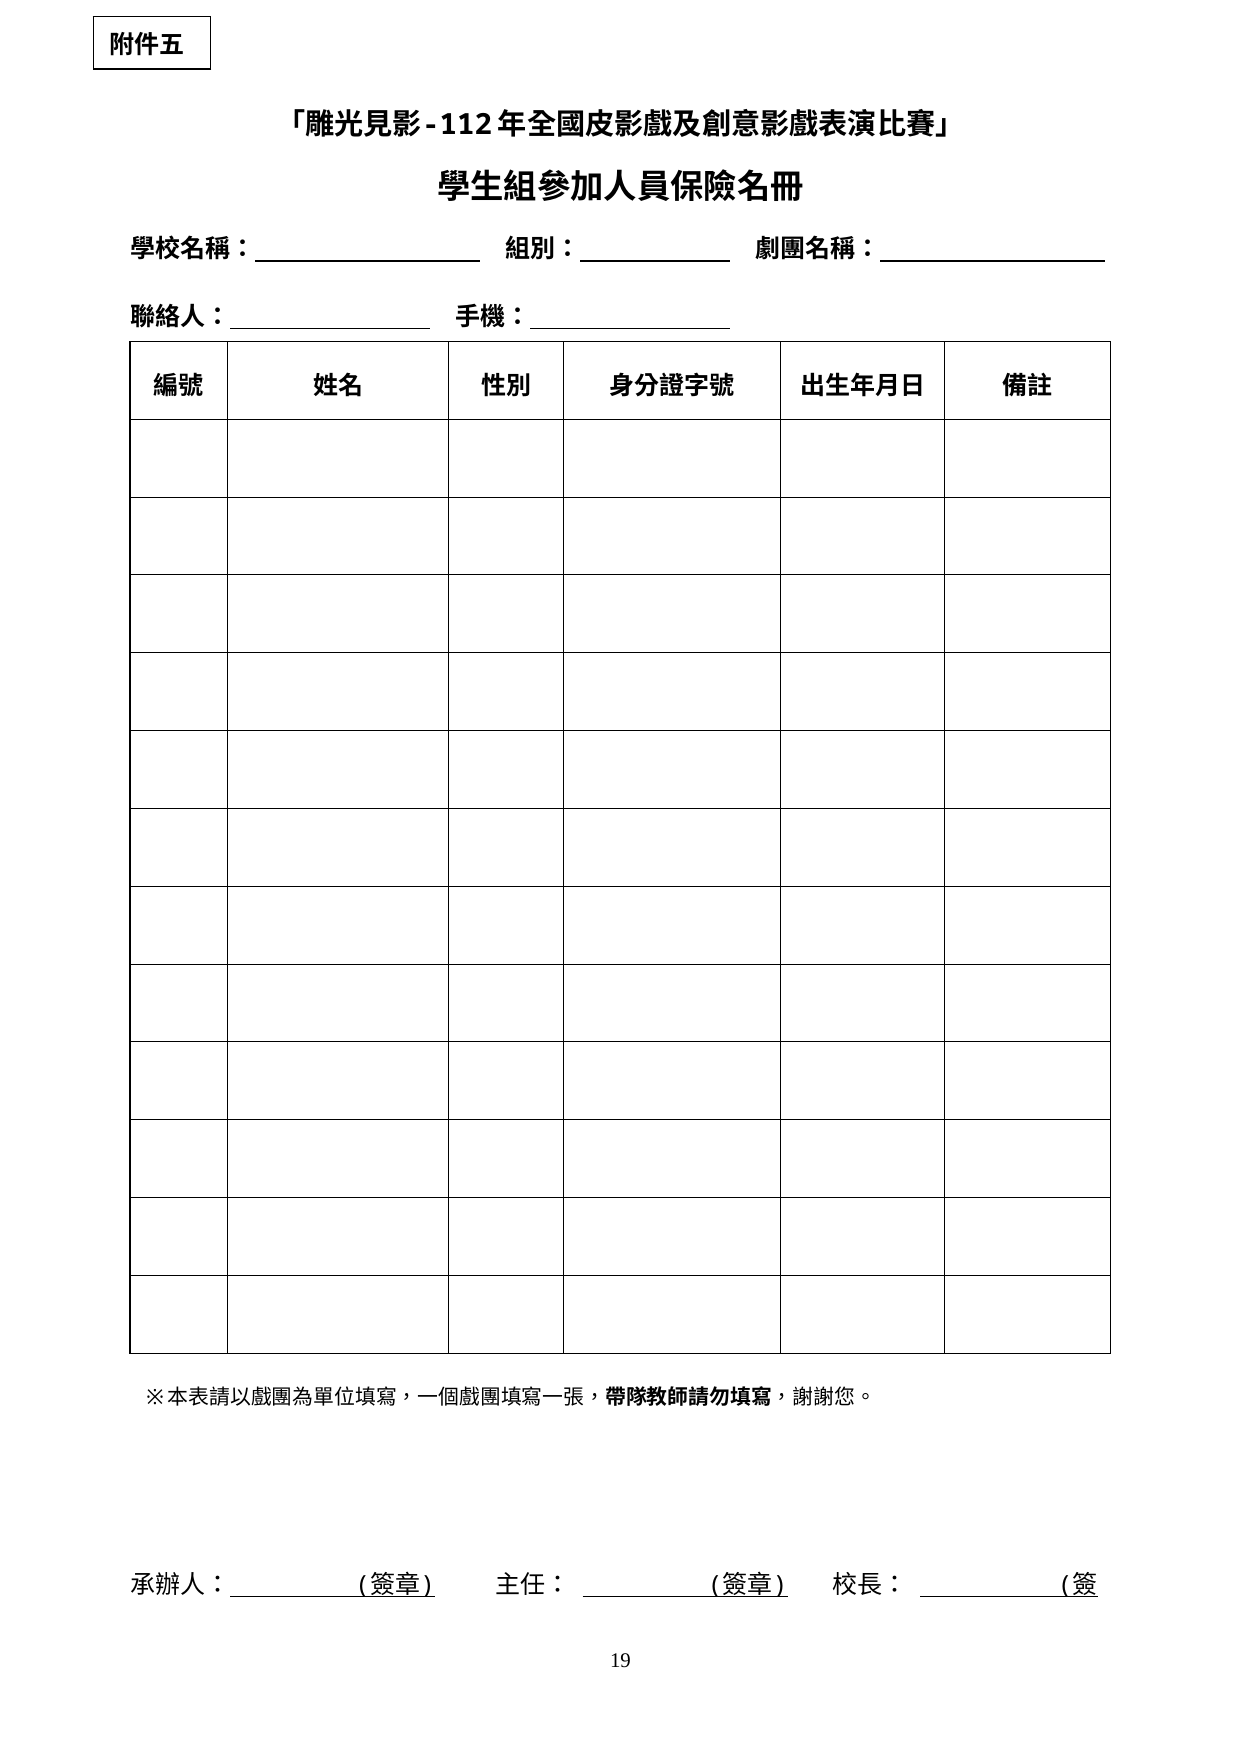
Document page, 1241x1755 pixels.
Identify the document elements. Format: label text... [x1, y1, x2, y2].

table_cell [228, 1276, 448, 1352]
table_cell [945, 965, 1110, 1041]
text [94, 17, 210, 68]
table_cell [449, 1120, 563, 1197]
table_cell [564, 1276, 780, 1352]
table_cell [564, 653, 780, 730]
table_cell [228, 887, 448, 963]
table_cell [945, 1276, 1110, 1352]
text 承辦人： (簽章) 主任： (簽章) 校長： (簽 [130, 1541, 1110, 1603]
text 聯絡人： 手機： [130, 273, 1110, 336]
table_cell [449, 498, 563, 574]
table_header 備註 [945, 342, 1110, 419]
table_header 姓名 [228, 342, 448, 419]
table_cell [781, 731, 944, 808]
table_cell [945, 1042, 1110, 1119]
text 學校名稱： 組別： 劇團名稱： [130, 205, 1110, 268]
text 附件五 [109, 25, 195, 61]
table_cell [228, 420, 448, 497]
table_cell [449, 1198, 563, 1275]
table_cell [781, 965, 944, 1041]
table_cell [564, 498, 780, 574]
table_header 出生年月日 [781, 342, 944, 419]
table_cell [228, 809, 448, 886]
table_cell [449, 887, 563, 963]
table_cell [131, 809, 227, 886]
table_cell [945, 731, 1110, 808]
table_cell [781, 809, 944, 886]
table_cell [945, 887, 1110, 963]
table_cell [131, 1042, 227, 1119]
table_header 性別 [449, 342, 563, 419]
table_cell [564, 1198, 780, 1275]
table_cell [449, 1042, 563, 1119]
table_cell [449, 809, 563, 886]
table_cell [781, 1042, 944, 1119]
table_cell [449, 575, 563, 652]
table_cell [131, 420, 227, 497]
table_cell [945, 1198, 1110, 1275]
table_cell [228, 498, 448, 574]
table_cell [781, 1120, 944, 1197]
table_cell [781, 1276, 944, 1352]
table_cell [564, 420, 780, 497]
text ※本表請以戲團為單位填寫，一個戲團填寫一張，帶隊教師請勿填寫，謝謝您。 [130, 1354, 1110, 1416]
table_cell [131, 1276, 227, 1352]
table_header 編號 [131, 342, 227, 419]
table_cell [131, 965, 227, 1041]
text 學生組參加人員保險名冊 [130, 143, 1110, 205]
table_cell [131, 1198, 227, 1275]
table_cell [449, 965, 563, 1041]
table_cell [228, 575, 448, 652]
table_cell [228, 731, 448, 808]
table_cell [449, 731, 563, 808]
table_cell [228, 1120, 448, 1197]
table_cell [564, 887, 780, 963]
table_cell [781, 498, 944, 574]
table_cell [945, 1120, 1110, 1197]
table_cell [228, 653, 448, 730]
table_cell [564, 1120, 780, 1197]
table_cell [781, 1198, 944, 1275]
table_cell [449, 1276, 563, 1352]
table_cell [131, 575, 227, 652]
table_cell [781, 420, 944, 497]
table_header 身分證字號 [564, 342, 780, 419]
table_cell [131, 731, 227, 808]
table_cell [564, 575, 780, 652]
table_cell [945, 809, 1110, 886]
table_cell [945, 653, 1110, 730]
table_cell [564, 809, 780, 886]
table_cell [131, 887, 227, 963]
table_cell [945, 420, 1110, 497]
table_cell [781, 653, 944, 730]
table_cell [228, 1198, 448, 1275]
text 「雕光見影-112年全國皮影戲及創意影戲表演比賽」 [130, 80, 1110, 143]
table_cell [228, 965, 448, 1041]
table_cell [564, 731, 780, 808]
table_cell [781, 887, 944, 963]
table_cell [131, 498, 227, 574]
table_cell [449, 653, 563, 730]
table_cell [131, 1120, 227, 1197]
table_cell [564, 965, 780, 1041]
table_cell [945, 575, 1110, 652]
table_cell [564, 1042, 780, 1119]
table_cell [449, 420, 563, 497]
table_cell [781, 575, 944, 652]
table_cell [131, 653, 227, 730]
table_cell [945, 498, 1110, 574]
table_cell [228, 1042, 448, 1119]
